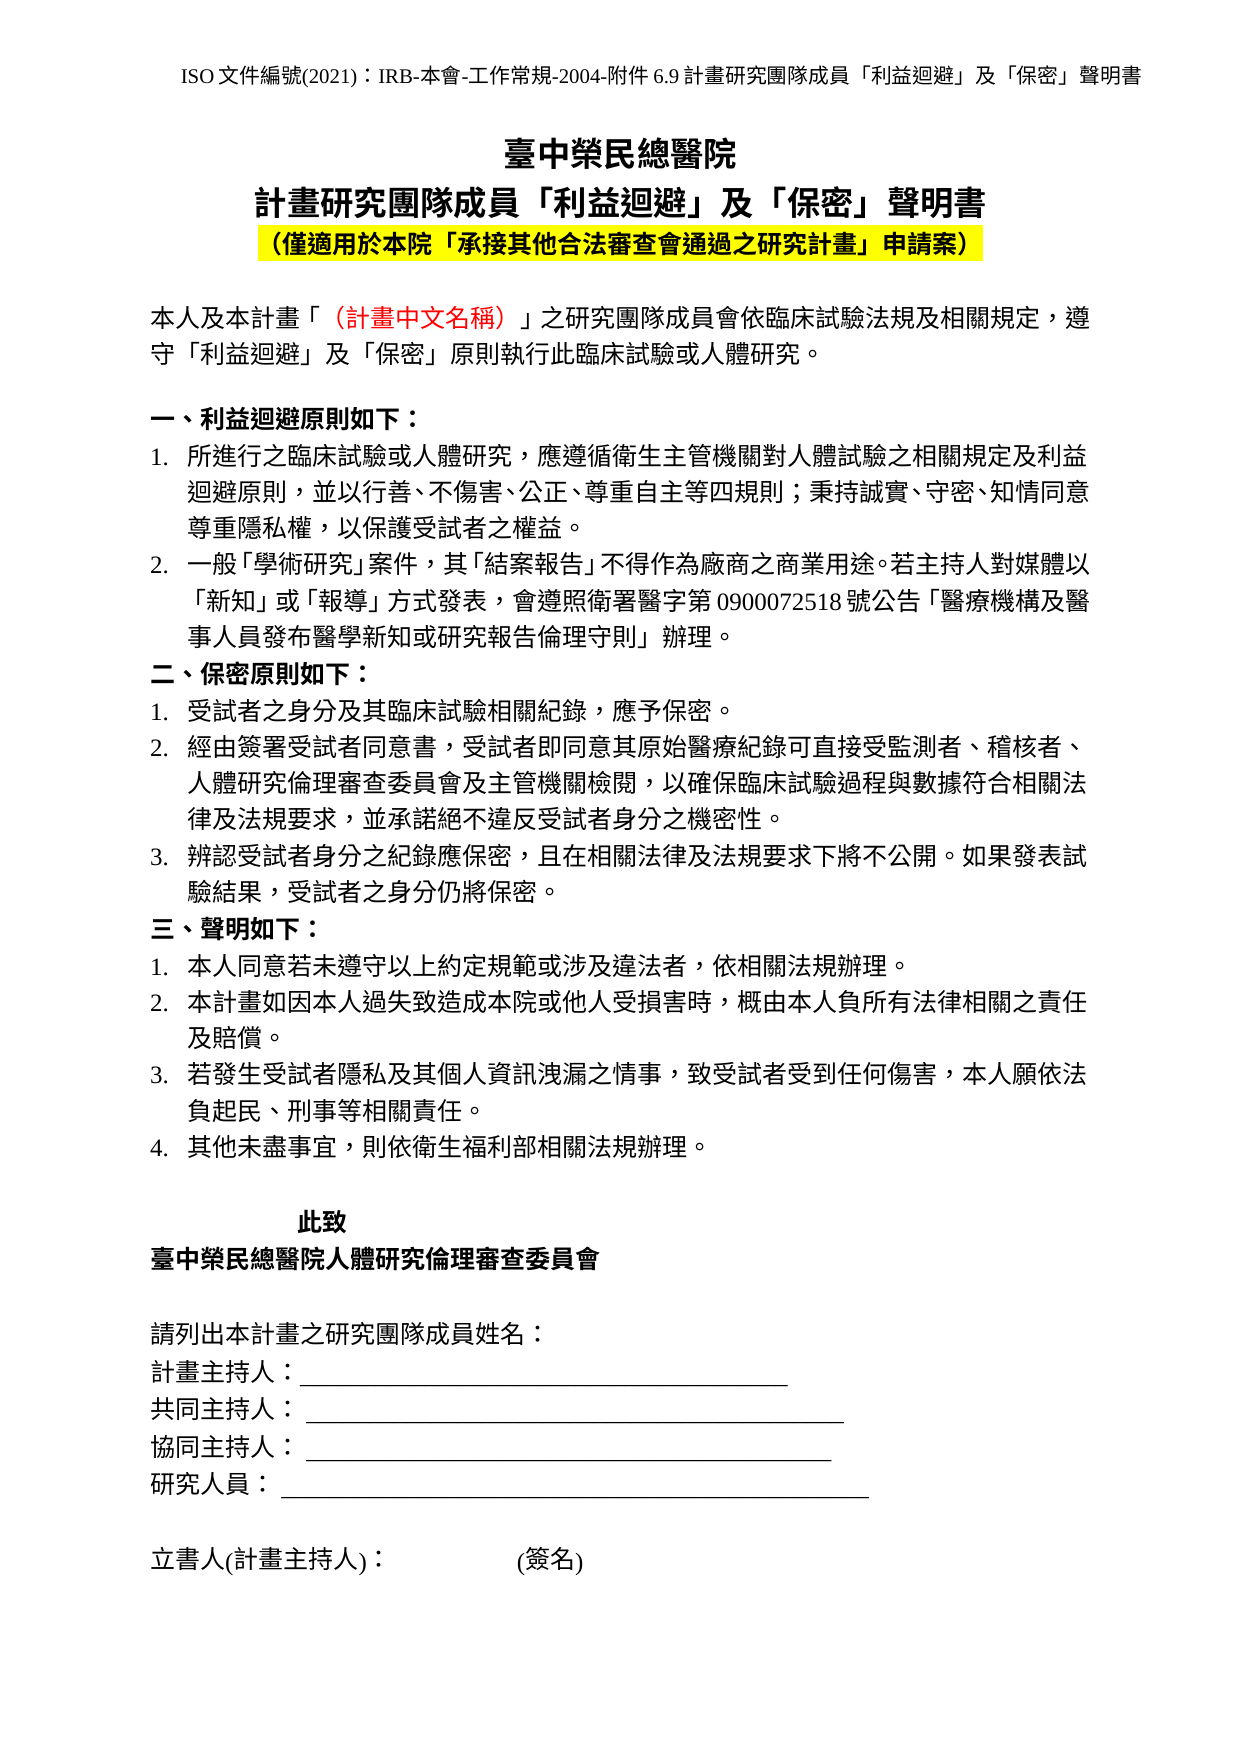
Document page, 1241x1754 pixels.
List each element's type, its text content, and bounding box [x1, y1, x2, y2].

text 協同主持人： __________________________________________ [150, 1426, 1090, 1463]
text 請列出本計畫之研究團隊成員姓名： [150, 1313, 1090, 1351]
list 本人同意若未遵守以上約定規範或涉及違法者，依相關法規辦理。 [150, 946, 1090, 982]
list 若發生受試者隱私及其個人資訊洩漏之情事，致受試者受到任何傷害，本人願依法負起民、刑事等相關責任。 [150, 1055, 1090, 1127]
subtitle 二、保密原則如下： [150, 653, 1090, 691]
subtitle 三、聲明如下： [150, 908, 1090, 946]
text 研究人員： _______________________________________________ [150, 1463, 1090, 1501]
list 一般「學術研究」案件，其「結案報告」不得作為廠商之商業用途。若主持人對媒體以「新知」或「報導」方式發表，會遵照衛署醫字第0900072518號公告「醫療機構及醫事人員發布醫學新知或研究報告倫理守則」辦理。 [150, 545, 1090, 653]
text （僅適用於本院「承接其他合法審查會通過之研究計畫」申請案） [150, 224, 1090, 261]
text 臺中榮民總醫院人體研究倫理審查委員會 [150, 1238, 1090, 1276]
text 臺中榮民總醫院 [150, 128, 1090, 176]
text 共同主持人： ___________________________________________ [150, 1388, 1090, 1426]
list 經由簽署受試者同意書，受試者即同意其原始醫療紀錄可直接受監測者、稽核者、人體研究倫理審查委員會及主管機關檢閱，以確保臨床試驗過程與數據符合相關法律及法規要求，並承諾絕不違反受試者身分之機密性。 [150, 727, 1090, 836]
text 計畫主持人：_______________________________________ [150, 1351, 1090, 1388]
subtitle 一、利益迴避原則如下： [150, 398, 1090, 436]
text 此致 [298, 1201, 1090, 1238]
text 立書人(計畫主持人)： (簽名) [150, 1538, 1090, 1576]
list 所進行之臨床試驗或人體研究，應遵循衛生主管機關對人體試驗之相關規定及利益迴避原則，並以行善、不傷害、公正、尊重自主等四規則；秉持誠實、守密、知情同意、尊重隱私權，以保護受試者之權益。 [150, 436, 1090, 545]
list 辨認受試者身分之紀錄應保密，且在相關法律及法規要求下將不公開。如果發表試驗結果，受試者之身分仍將保密。 [150, 836, 1090, 908]
list 受試者之身分及其臨床試驗相關紀錄，應予保密。 [150, 691, 1090, 727]
text 計畫研究團隊成員「利益迴避」及「保密」聲明書 [150, 176, 1090, 224]
list 本計畫如因本人過失致造成本院或他人受損害時，概由本人負所有法律相關之責任及賠償。 [150, 982, 1090, 1055]
list 其他未盡事宜，則依衛生福利部相關法規辦理。 [150, 1127, 1090, 1163]
text 本人及本計畫「（計畫中文名稱）」之研究團隊成員會依臨床試驗法規及相關規定，遵守「利益迴避」及「保密」原則執行此臨床試驗或人體研究。 [150, 298, 1090, 371]
